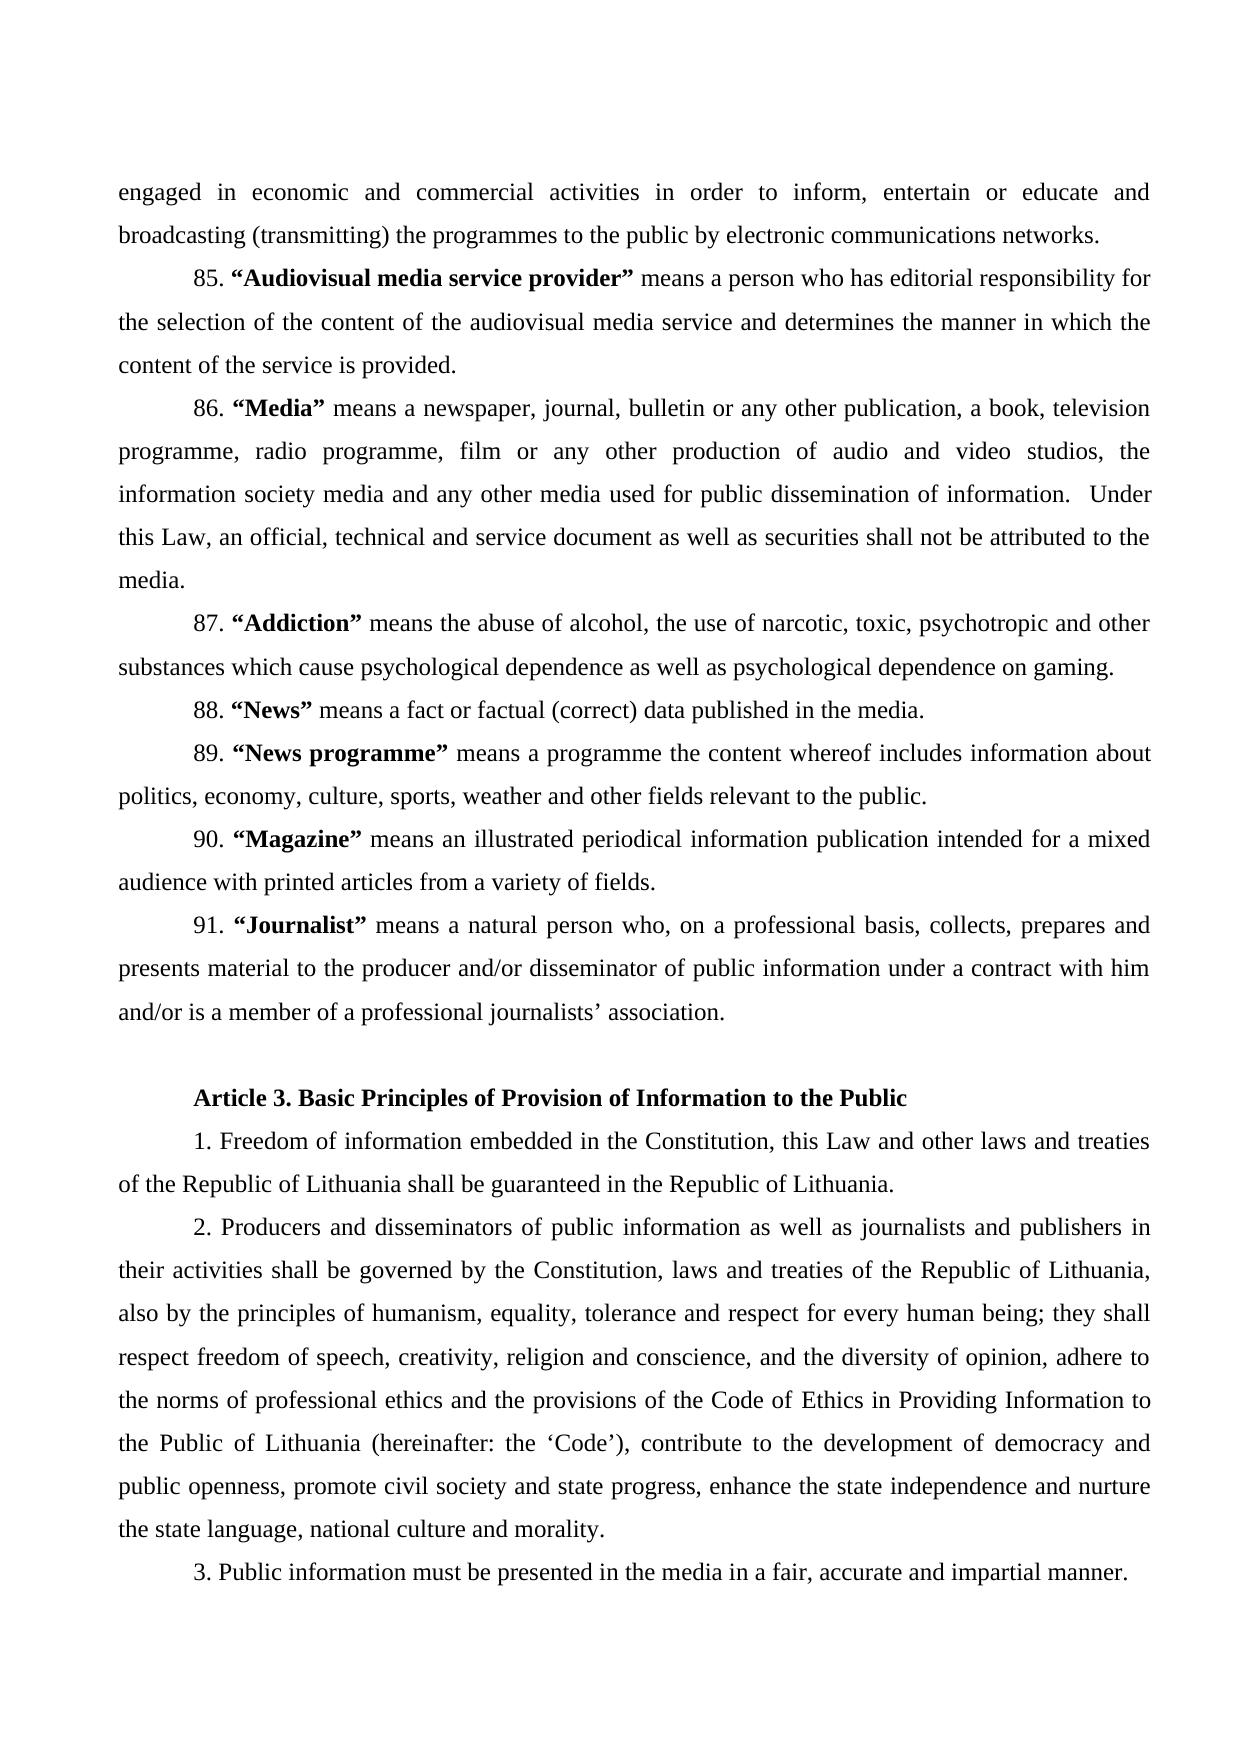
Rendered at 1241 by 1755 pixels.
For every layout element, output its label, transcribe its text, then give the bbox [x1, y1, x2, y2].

text 85. “Audiovisual media service provider” means a person who has editorial responsibility for the selection of the content of the audiovisual media service and determines the manner in which the content of the service is provided. [118, 263, 1152, 378]
text Article 3. Basic Principles of Provision of Information to the Public [118, 1083, 1152, 1112]
text 87. “Addiction” means the abuse of alcohol, the use of narcotic, toxic, psychotropic and other substances which cause psychological dependence as well as psychological dependence on gaming. [118, 608, 1152, 680]
text 91. “Journalist” means a natural person who, on a professional basis, collects, prepares and presents material to the producer and/or disseminator of public information under a contract with him and/or is a member of a professional journalists’ association. [118, 910, 1152, 1025]
text 89. “News programme” means a programme the content whereof includes information about politics, economy, culture, sports, weather and other fields relevant to the public. [118, 738, 1152, 810]
text 3. Public information must be presented in the media in a fair, accurate and impartial manner. [118, 1557, 1152, 1586]
text 90. “Magazine” means an illustrated periodical information publication intended for a mixed audience with printed articles from a variety of fields. [118, 824, 1152, 896]
text 1. Freedom of information embedded in the Constitution, this Law and other laws and treaties of the Republic of Lithuania shall be guaranteed in the Republic of Lithuania. [118, 1126, 1152, 1198]
text 88. “News” means a fact or factual (correct) data published in the media. [118, 695, 1152, 723]
text 86. “Media” means a newspaper, journal, bulletin or any other publication, a book, television programme, radio programme, film or any other production of audio and video studios, the information society media and any other media used for public dissemination of information. Under this Law, an official, technical and service document as well as securities shall not be attributed to the media. [118, 393, 1152, 594]
text engaged in economic and commercial activities in order to inform, entertain or educate and broadcasting (transmitting) the programmes to the public by electronic communications networks. [118, 177, 1152, 249]
text 2. Producers and disseminators of public information as well as journalists and publishers in their activities shall be governed by the Constitution, laws and treaties of the Republic of Lithuania, also by the principles of humanism, equality, tolerance and respect for every human being; they shall respect freedom of speech, creativity, religion and conscience, and the diversity of opinion, adhere to the norms of professional ethics and the provisions of the Code of Ethics in Providing Information to the Public of Lithuania (hereinafter: the ‘Code’), contribute to the development of democracy and public openness, promote civil society and state progress, enhance the state independence and nurture the state language, national culture and morality. [118, 1212, 1152, 1543]
